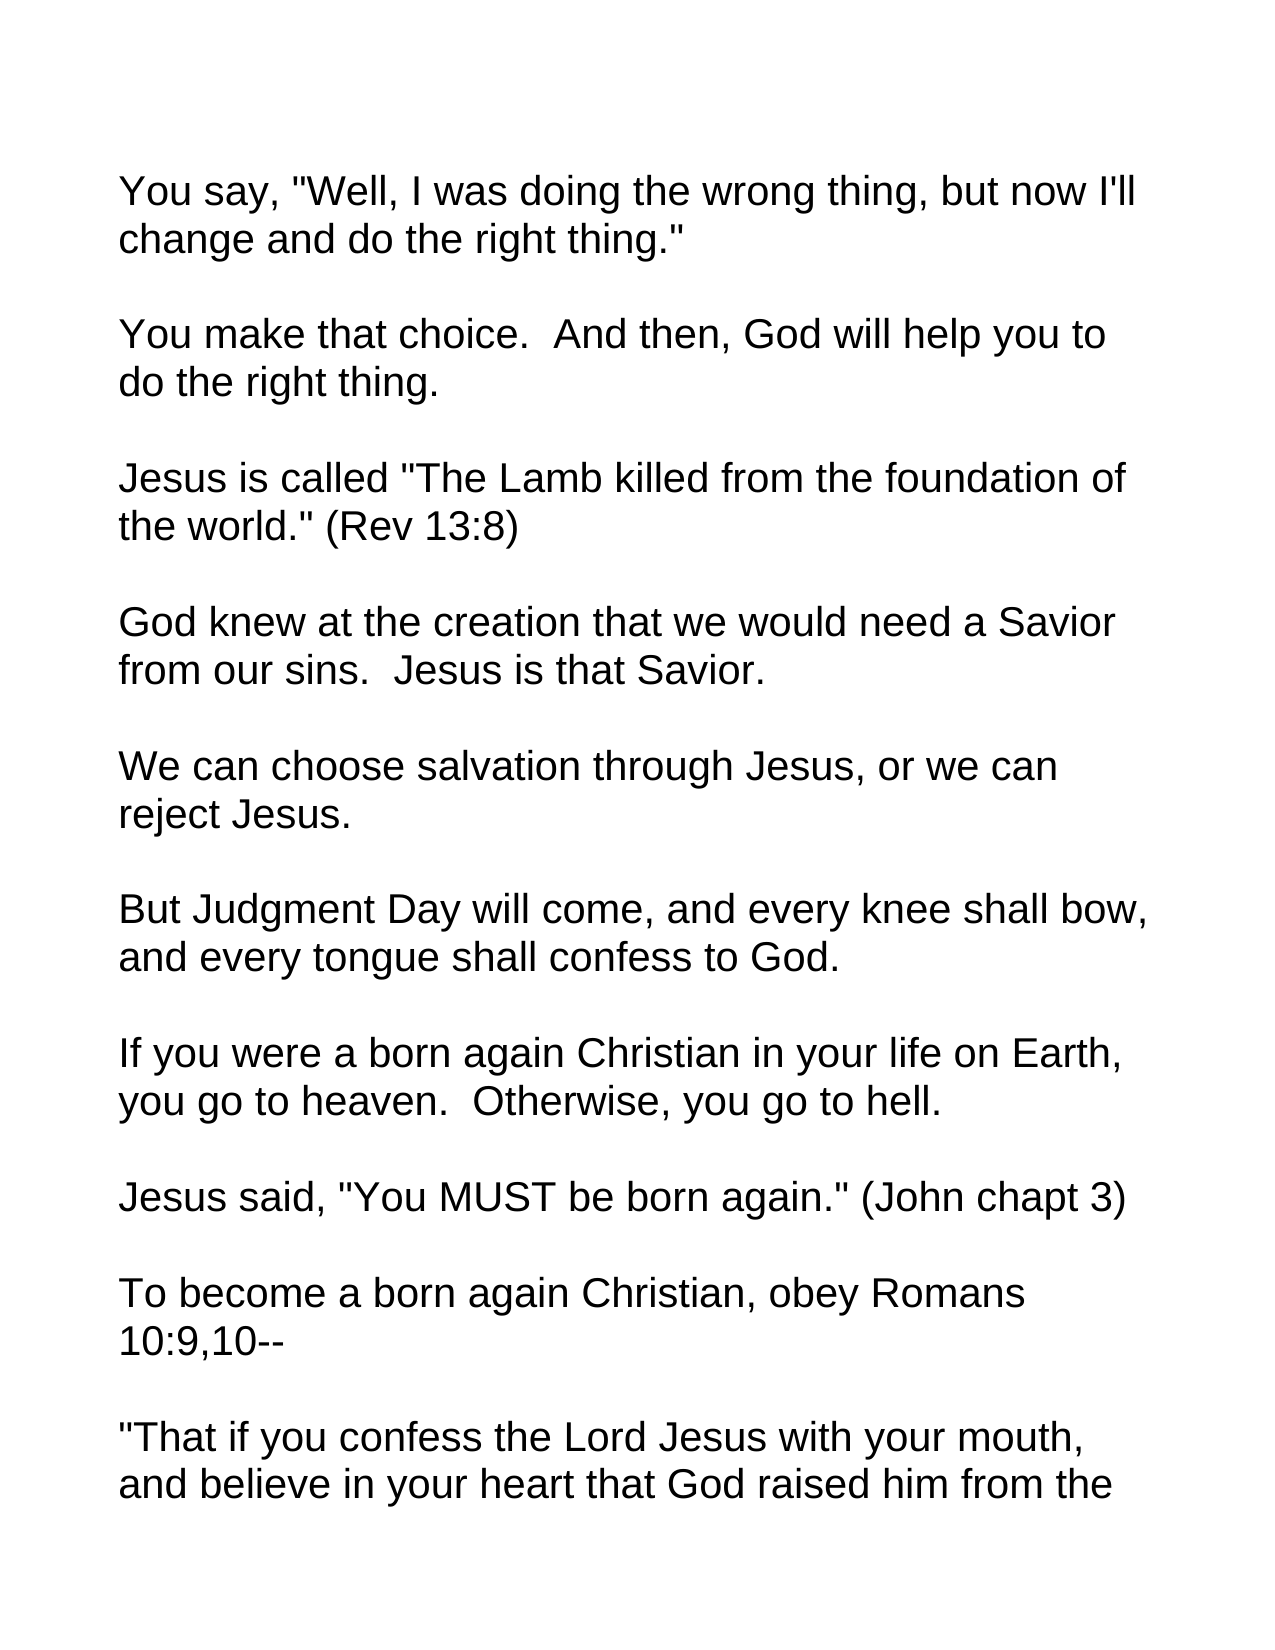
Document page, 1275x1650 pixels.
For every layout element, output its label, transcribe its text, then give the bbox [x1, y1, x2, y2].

text Jesus is called "The Lamb killed from the foundation of the world." (Rev 13:8) [118, 453, 1157, 549]
text You say, "Well, I was doing the wrong thing, but now I'll change and do the right thing." [118, 166, 1157, 262]
text But Judgment Day will come, and every knee shall bow, and every tongue shall confess to God. [118, 885, 1157, 981]
text You make that choice. And then, God will help you to do the right thing. [118, 310, 1157, 406]
text God knew at the creation that we would need a Savior from our sins. Jesus is that Savior. [118, 597, 1157, 693]
text If you were a born again Christian in your life on Earth, you go to heaven. Otherwise, you go to hell. [118, 1028, 1157, 1124]
text Jesus said, "You MUST be born again." (John chapt 3) [118, 1172, 1157, 1220]
text "That if you confess the Lord Jesus with your mouth, and believe in your heart that God raised him from the [118, 1412, 1157, 1508]
text We can choose salvation through Jesus, or we can reject Jesus. [118, 741, 1157, 837]
text To become a born again Christian, obey Romans 10:9,10-- [118, 1268, 1157, 1364]
